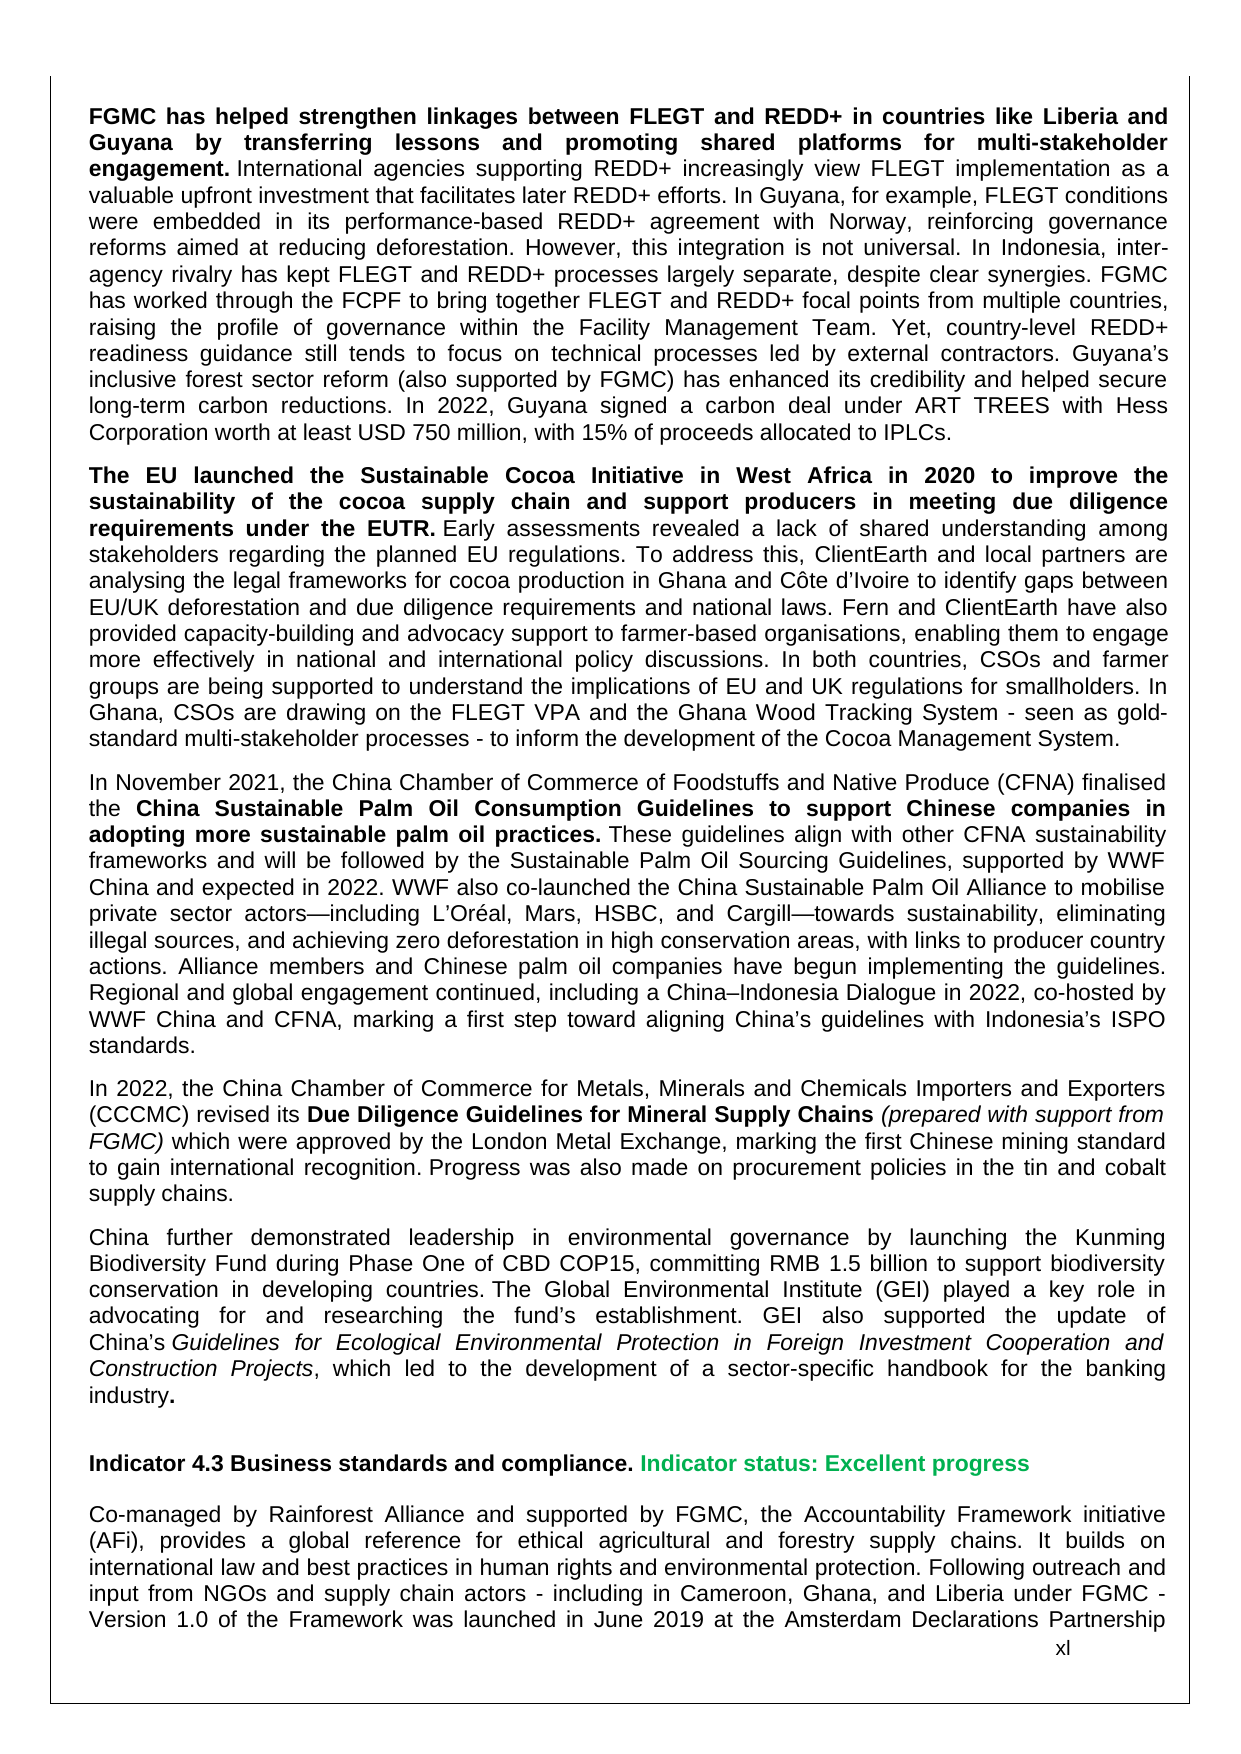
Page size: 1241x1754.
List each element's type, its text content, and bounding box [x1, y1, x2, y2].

text The EU launched the Sustainable Cocoa Initiative in West Africa in 2020 to improve the sustainability of the cocoa supply chain and support producers in meeting due diligence requirements under the EUTR. Early assessments revealed a lack of shared understanding among stakeholders regarding the planned EU regulations. To address this, ClientEarth and local partners are analysing the legal frameworks for cocoa production in Ghana and Côte d’Ivoire to identify gaps between EU/UK deforestation and due diligence requirements and national laws. Fern and ClientEarth have also provided capacity-building and advocacy support to farmer-based organisations, enabling them to engage more effectively in national and international policy discussions. In both countries, CSOs and farmer groups are being supported to understand the implications of EU and UK regulations for smallholders. In Ghana, CSOs are drawing on the FLEGT VPA and the Ghana Wood Tracking System - seen as gold-standard multi-stakeholder processes - to inform the development of the Cocoa Management System. [89, 462, 1169, 752]
text Indicator 4.3 Business standards and compliance. Indicator status: Excellent progress [89, 1449, 1167, 1476]
text Co-managed by Rainforest Alliance and supported by FGMC, the Accountability Framework initiative (AFi), provides a global reference for ethical agricultural and forestry supply chains. It builds on international law and best practices in human rights and environmental protection. Following outreach and input from NGOs and supply chain actors - including in Cameroon, Ghana, and Liberia under FGMC - Version 1.0 of the Framework was launched in June 2019 at the Amsterdam Declarations Partnership [89, 1501, 1167, 1633]
text In November 2021, the China Chamber of Commerce of Foodstuffs and Native Produce (CFNA) finalised the China Sustainable Palm Oil Consumption Guidelines to support Chinese companies in adopting more sustainable palm oil practices. These guidelines align with other CFNA sustainability frameworks and will be followed by the Sustainable Palm Oil Sourcing Guidelines, supported by WWF China and expected in 2022. WWF also co-launched the China Sustainable Palm Oil Alliance to mobilise private sector actors—including L’Oréal, Mars, HSBC, and Cargill—towards sustainability, eliminating illegal sources, and achieving zero deforestation in high conservation areas, with links to producer country actions. Alliance members and Chinese palm oil companies have begun implementing the guidelines. Regional and global engagement continued, including a China–Indonesia Dialogue in 2022, co-hosted by WWF China and CFNA, marking a first step toward aligning China’s guidelines with Indonesia’s ISPO standards. [89, 768, 1167, 1058]
text China further demonstrated leadership in environmental governance by launching the Kunming Biodiversity Fund during Phase One of CBD COP15, committing RMB 1.5 billion to support biodiversity conservation in developing countries. The Global Environmental Institute (GEI) played a key role in advocating for and researching the fund’s establishment. GEI also supported the update of China’s Guidelines for Ecological Environmental Protection in Foreign Investment Cooperation and Construction Projects, which led to the development of a sector-specific handbook for the banking industry. [89, 1223, 1167, 1408]
text In 2022, the China Chamber of Commerce for Metals, Minerals and Chemicals Importers and Exporters (CCCMC) revised its Due Diligence Guidelines for Mineral Supply Chains (prepared with support from FGMC) which were approved by the London Metal Exchange, marking the first Chinese mining standard to gain international recognition. Progress was also made on procurement policies in the tin and cobalt supply chains. [89, 1075, 1167, 1207]
text FGMC has helped strengthen linkages between FLEGT and REDD+ in countries like Liberia and Guyana by transferring lessons and promoting shared platforms for multi-stakeholder engagement. International agencies supporting REDD+ increasingly view FLEGT implementation as a valuable upfront investment that facilitates later REDD+ efforts. In Guyana, for example, FLEGT conditions were embedded in its performance-based REDD+ agreement with Norway, reinforcing governance reforms aimed at reducing deforestation. However, this integration is not universal. In Indonesia, inter-agency rivalry has kept FLEGT and REDD+ processes largely separate, despite clear synergies. FGMC has worked through the FCPF to bring together FLEGT and REDD+ focal points from multiple countries, raising the profile of governance within the Facility Management Team. Yet, country-level REDD+ readiness guidance still tends to focus on technical processes led by external contractors. Guyana’s inclusive forest sector reform (also supported by FGMC) has enhanced its credibility and helped secure long-term carbon reductions. In 2022, Guyana signed a carbon deal under ART TREES with Hess Corporation worth at least USD 750 million, with 15% of proceeds allocated to IPLCs. [89, 103, 1169, 445]
